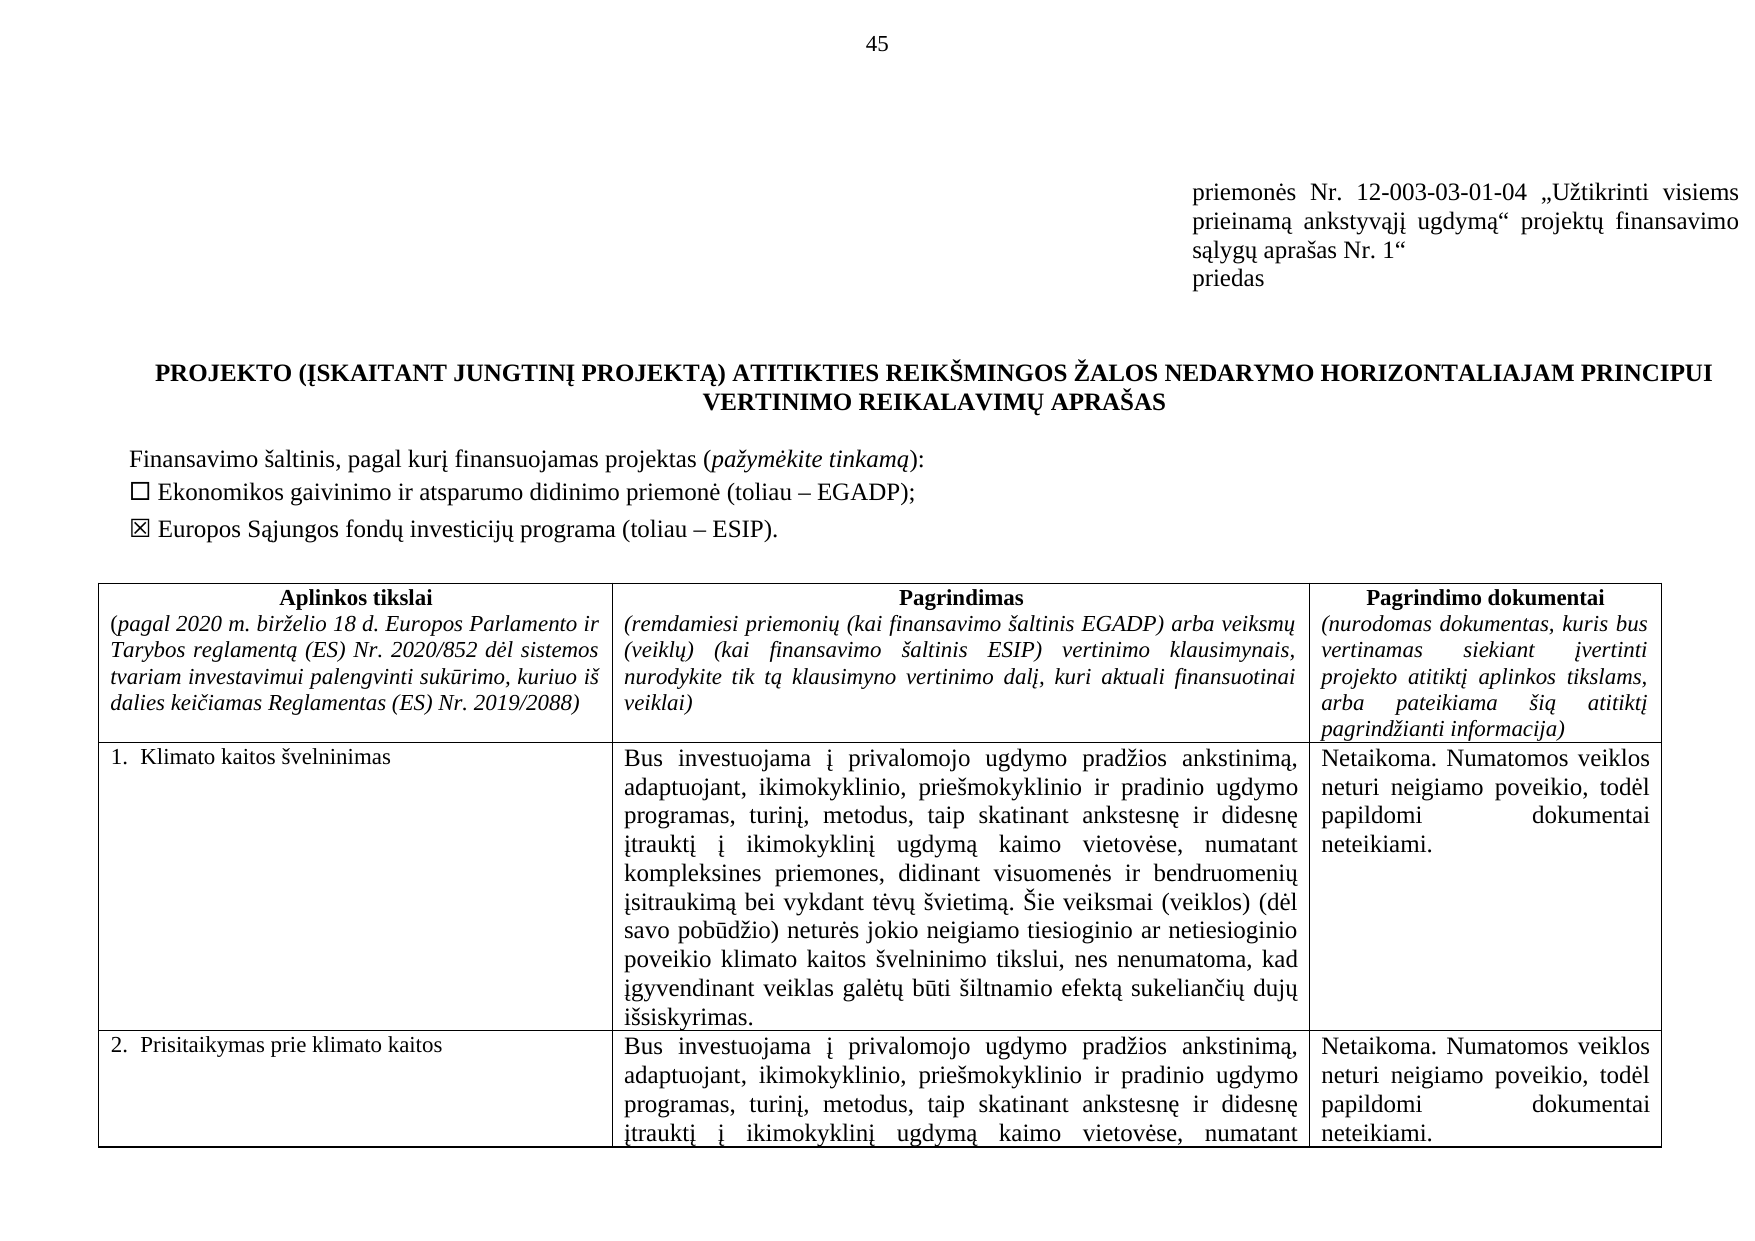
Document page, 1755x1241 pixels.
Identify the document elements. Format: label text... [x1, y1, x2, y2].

table_cell Bus investuojama į privalomojo ugdymo pradžios ankstinimą, adaptuojant, ikimokyklinio, priešmokyklinio ir pradinio ugdymo programas, turinį, metodus, taip skatinant ankstesnę ir didesnę įtrauktį į ikimokyklinį ugdymą kaimo vietovėse, numatant kompleksines priemones, didinant visuomenės ir bendruomenių įsitraukimą bei vykdant tėvų švietimą. Šie veiksmai (veiklos) (dėl savo pobūdžio) neturės jokio neigiamo tiesioginio ar netiesioginio poveikio klimato kaitos švelninimo tikslui, nes nenumatoma, kad įgyvendinant veiklas galėtų būti šiltnamio efektą sukeliančių dujų išsiskyrimas. [613, 743, 1309, 1030]
table_header Pagrindimo dokumentai (nurodomas dokumentas, kuris bus vertinamas siekiant įvertinti projekto atitiktį aplinkos tikslams, arba pateikiama šią atitiktį pagrindžianti informacija) [1310, 584, 1661, 742]
text ☒ Europos Sąjungos fondų investicijų programa (toliau – ESIP). [129, 511, 1739, 544]
text Finansavimo šaltinis, pagal kurį finansuojamas projektas (pažymėkite tinkamą): [129, 444, 1739, 473]
table_cell 2. Prisitaikymas prie klimato kaitos [99, 1031, 612, 1146]
table_cell Bus investuojama į privalomojo ugdymo pradžios ankstinimą, adaptuojant, ikimokyklinio, priešmokyklinio ir pradinio ugdymo programas, turinį, metodus, taip skatinant ankstesnę ir didesnę įtrauktį į ikimokyklinį ugdymą kaimo vietovėse, numatant [613, 1031, 1309, 1146]
table_cell Netaikoma. Numatomos veiklos neturi neigiamo poveikio, todėl papildomi dokumentai neteikiami. [1310, 743, 1661, 1030]
text £ Ekonomikos gaivinimo ir atsparumo didinimo priemonė (toliau – EGADP); [129, 477, 1739, 506]
table_cell 1. Klimato kaitos švelninimas [99, 743, 612, 1030]
table_cell Netaikoma. Numatomos veiklos neturi neigiamo poveikio, todėl papildomi dokumentai neteikiami. [1310, 1031, 1661, 1146]
table_header Pagrindimas (remdamiesi priemonių (kai finansavimo šaltinis EGADP) arba veiksmų (veiklų) (kai finansavimo šaltinis ESIP) vertinimo klausimynais, nurodykite tik tą klausimyno vertinimo dalį, kuri aktuali finansuotinai veiklai) [613, 584, 1309, 742]
table_header Aplinkos tikslai (pagal 2020 m. birželio 18 d. Europos Parlamento ir Tarybos reglamentą (ES) Nr. 2020/852 dėl sistemos tvariam investavimui palengvinti sukūrimo, kuriuo iš dalies keičiamas Reglamentas (ES) Nr. 2019/2088) [99, 584, 612, 742]
text priedas [1192, 263, 1739, 292]
text PROJEKTO (ĮSKAITANT JUNGTINĮ PROJEKTĄ) ATITIKTIES REIKŠMINGOS ŽALOS NEDARYMO HORIZONTALIAJAM PRINCIPUI VERTINIMO REIKALAVIMŲ APRAŠAS [129, 358, 1739, 416]
text priemonės Nr. 12-003-03-01-04 „Užtikrinti visiems prieinamą ankstyvąjį ugdymą“ projektų finansavimo sąlygų aprašas Nr. 1“ [1192, 177, 1739, 263]
